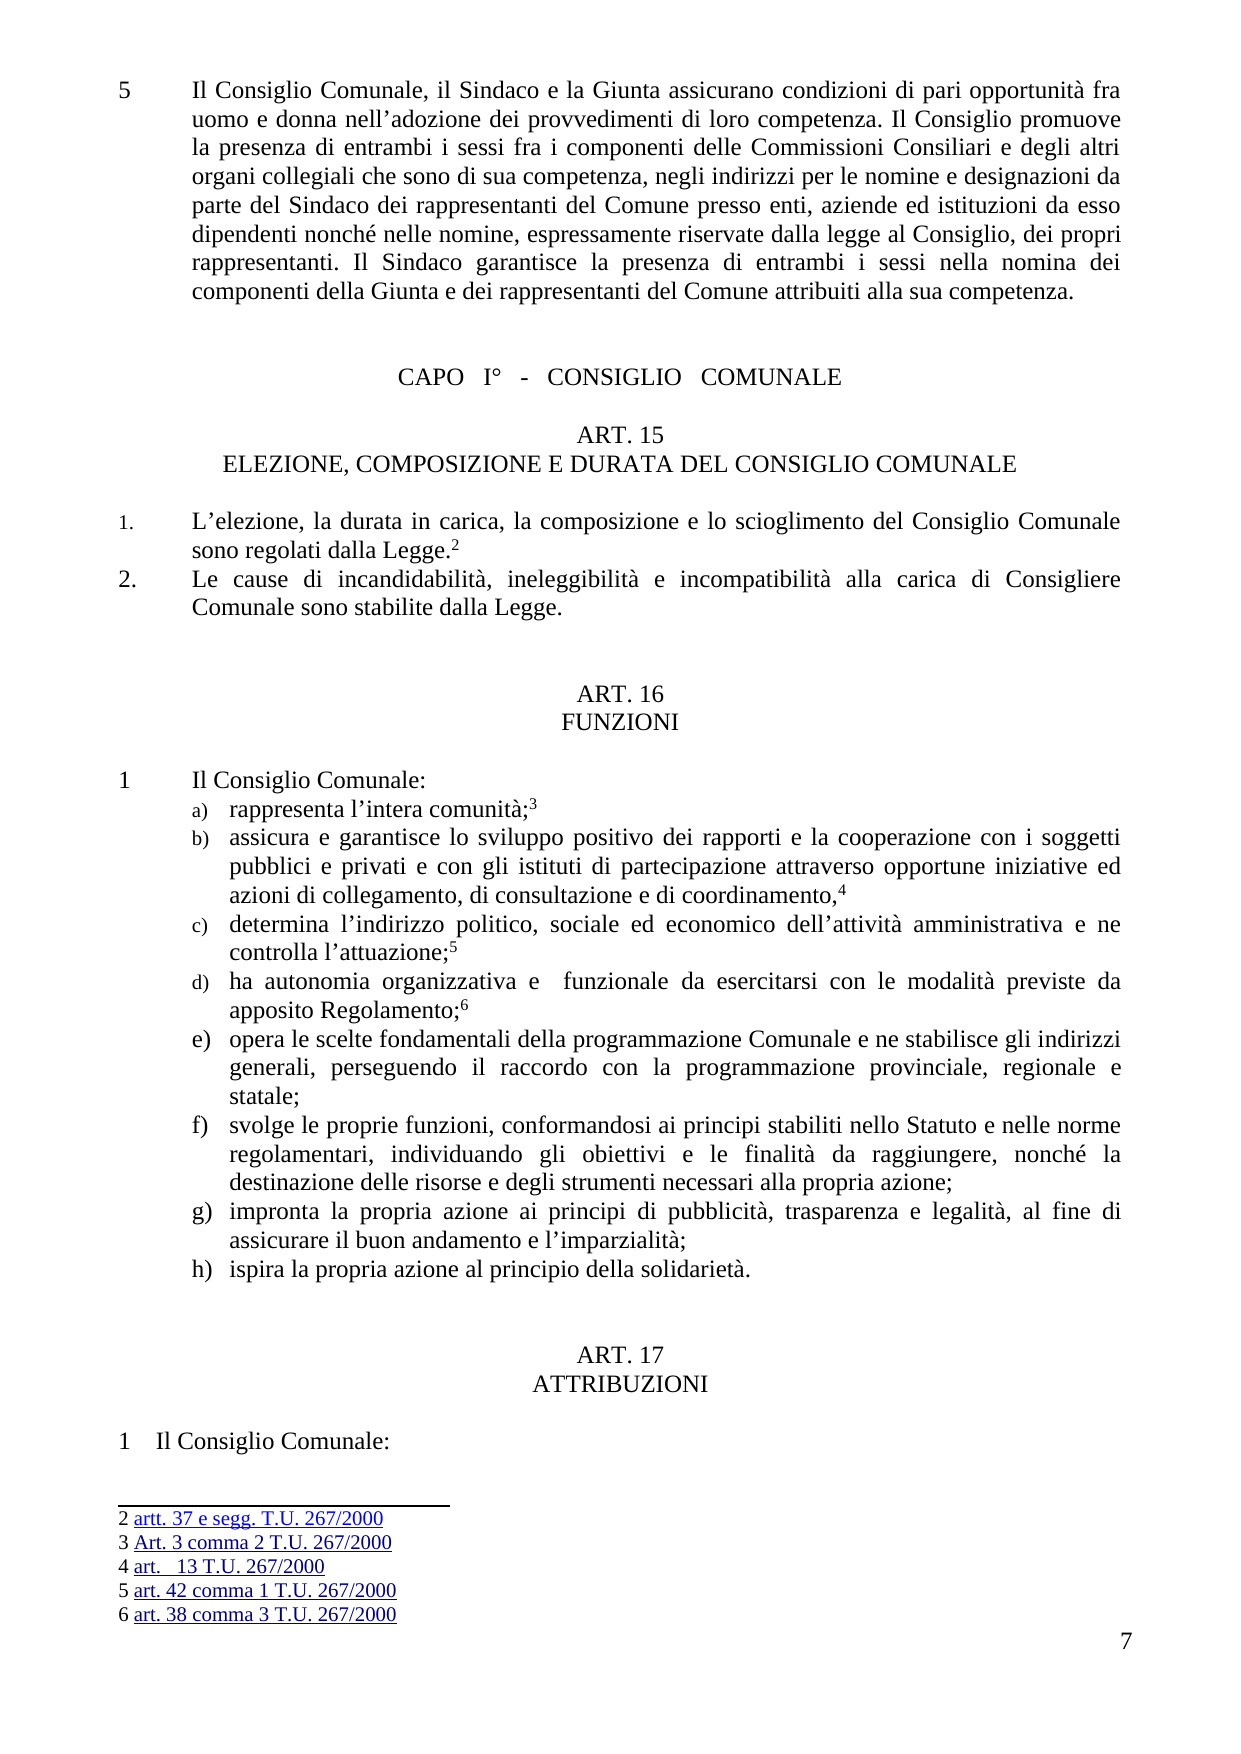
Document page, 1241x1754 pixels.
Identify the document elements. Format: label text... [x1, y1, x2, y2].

subtitle CAPO I° - CONSIGLIO COMUNALE [118, 362, 1122, 391]
list artt. 37 e segg. T.U. 267/2000 [118, 1506, 1122, 1530]
list art. 42 comma 1 T.U. 267/2000 [118, 1578, 1122, 1602]
list assicura e garantisce lo sviluppo positivo dei rapporti e la cooperazione con i soggetti pubblici e privati e con gli istituti di partecipazione attraverso opportune iniziative ed azioni di collegamento, di consultazione e di coordinamento, [192, 822, 1122, 909]
list Il Consiglio Comunale: [118, 765, 1122, 794]
list L’elezione, la durata in carica, la composizione e lo scioglimento del Consiglio Comunale sono regolati dalla Legge. [118, 506, 1122, 564]
subtitle ART. 17 [118, 1340, 1122, 1369]
list Art. 3 comma 2 T.U. 267/2000 [118, 1530, 1122, 1554]
list rappresenta l’intera comunità; [192, 794, 1122, 822]
subtitle ART. 15 [118, 420, 1122, 449]
list svolge le proprie funzioni, conformandosi ai principi stabiliti nello Statuto e nelle norme regolamentari, individuando gli obiettivi e le finalità da raggiungere, nonché la destinazione delle risorse e degli strumenti necessari alla propria azione; [192, 1110, 1122, 1196]
list Il Consiglio Comunale, il Sindaco e la Giunta assicurano condizioni di pari opportunità fra uomo e donna nell’adozione dei provvedimenti di loro competenza. Il Consiglio promuove la presenza di entrambi i sessi fra i componenti delle Commissioni Consiliari e degli altri organi collegiali che sono di sua competenza, negli indirizzi per le nomine e designazioni da parte del Sindaco dei rappresentanti del Comune presso enti, aziende ed istituzioni da esso dipendenti nonché nelle nomine, espressamente riservate dalla legge al Consiglio, dei propri rappresentanti. Il Sindaco garantisce la presenza di entrambi i sessi nella nomina dei componenti della Giunta e dei rappresentanti del Comune attribuiti alla sua competenza. [118, 75, 1122, 305]
text ART. 16 [118, 679, 1122, 707]
list Le cause di incandidabilità, ineleggibilità e incompatibilità alla carica di Consigliere Comunale sono stabilite dalla Legge. [118, 564, 1122, 621]
list ha autonomia organizzativa e funzionale da esercitarsi con le modalità previste da apposito Regolamento; [192, 966, 1122, 1024]
subtitle FUNZIONI [118, 707, 1122, 736]
list determina l’indirizzo politico, sociale ed economico dell’attività amministrativa e ne controlla l’attuazione; [192, 909, 1122, 966]
list Il Consiglio Comunale: [118, 1426, 1122, 1455]
list opera le scelte fondamentali della programmazione Comunale e ne stabilisce gli indirizzi generali, perseguendo il raccordo con la programmazione provinciale, regionale e statale; [192, 1024, 1122, 1110]
subtitle ELEZIONE, COMPOSIZIONE E DURATA DEL CONSIGLIO COMUNALE [118, 449, 1122, 477]
subtitle ATTRIBUZIONI [118, 1369, 1122, 1397]
list art. 13 T.U. 267/2000 [118, 1554, 1122, 1578]
list impronta la propria azione ai principi di pubblicità, trasparenza e legalità, al fine di assicurare il buon andamento e l’imparzialità; [192, 1196, 1122, 1254]
list art. 38 comma 3 T.U. 267/2000 [118, 1602, 1122, 1626]
list ispira la propria azione al principio della solidarietà. [192, 1254, 1122, 1282]
